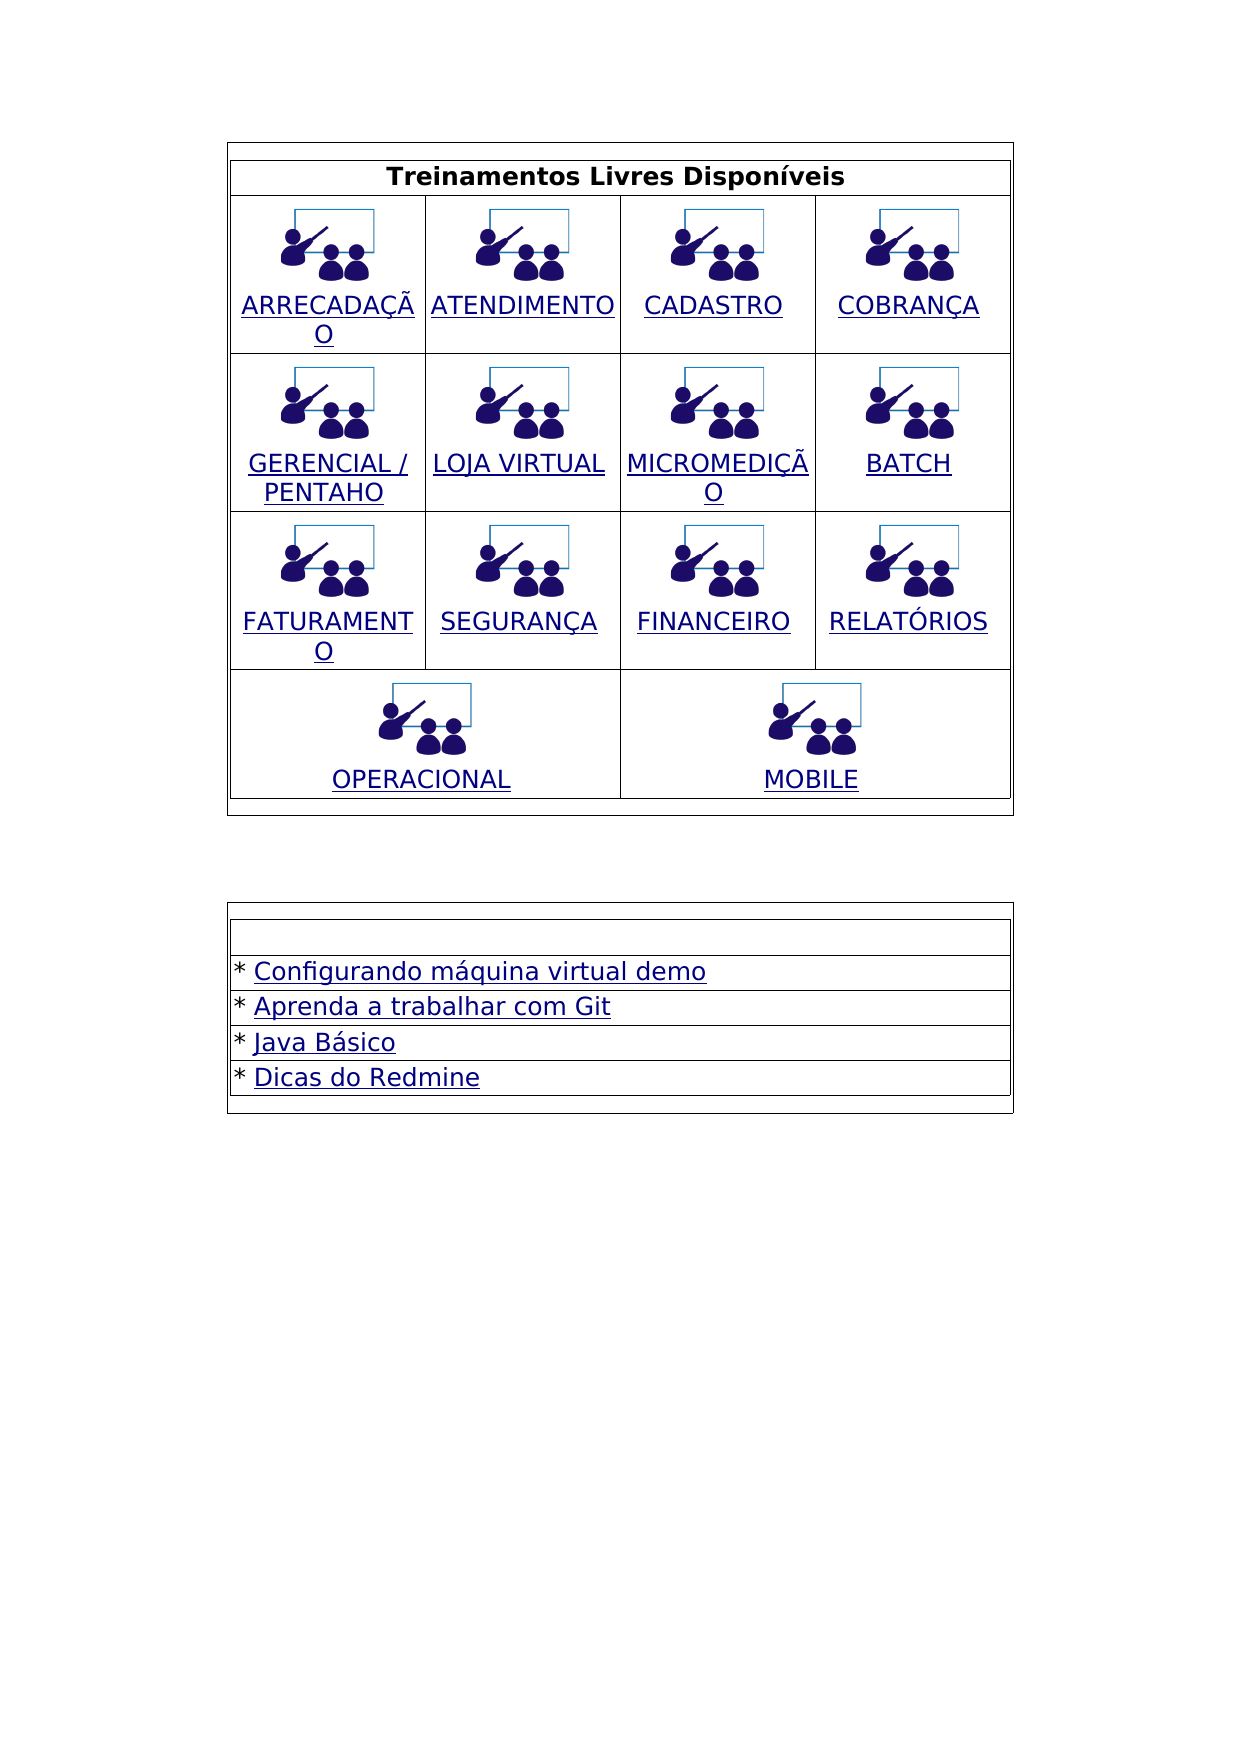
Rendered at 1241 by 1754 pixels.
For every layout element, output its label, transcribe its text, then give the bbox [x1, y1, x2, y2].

table_cell FINANCEIRO [621, 512, 815, 669]
picture [865, 513, 960, 608]
table_cell SEGURANÇA [426, 512, 620, 669]
picture [670, 513, 765, 608]
picture [865, 197, 960, 292]
picture [378, 671, 472, 766]
table_cell ATENDIMENTO [426, 196, 620, 353]
table_cell MICROMEDIÇÃO [621, 354, 815, 511]
picture [475, 513, 570, 608]
picture [475, 197, 570, 292]
table_header Treinamentos Livres Disponíveis [231, 161, 1010, 195]
table_cell GERENCIAL / PENTAHO [231, 354, 425, 511]
table_cell ARRECADAÇÃO [231, 196, 425, 353]
picture [768, 671, 862, 766]
table_cell BATCH [816, 354, 1010, 511]
picture [280, 197, 375, 292]
picture [280, 513, 375, 608]
table_cell * Java Básico [231, 1026, 1010, 1060]
table_cell * Aprenda a trabalhar com Git [231, 991, 1010, 1025]
table_cell FATURAMENTO [231, 512, 425, 669]
picture [280, 355, 375, 450]
table_cell * Dicas do Redmine [231, 1061, 1010, 1095]
table_cell OPERACIONAL [231, 670, 620, 798]
table_cell MOBILE [621, 670, 1010, 798]
picture [865, 355, 960, 450]
table_cell * Configurando máquina virtual demo [231, 956, 1010, 989]
table_cell LOJA VIRTUAL [426, 354, 620, 511]
table_header [228, 143, 1013, 815]
table_cell COBRANÇA [816, 196, 1010, 353]
picture [475, 355, 570, 450]
table_cell CADASTRO [621, 196, 815, 353]
picture [670, 197, 765, 292]
table_header [231, 920, 1010, 954]
table_cell RELATÓRIOS [816, 512, 1010, 669]
table_header [228, 903, 1013, 1113]
picture [670, 355, 765, 450]
